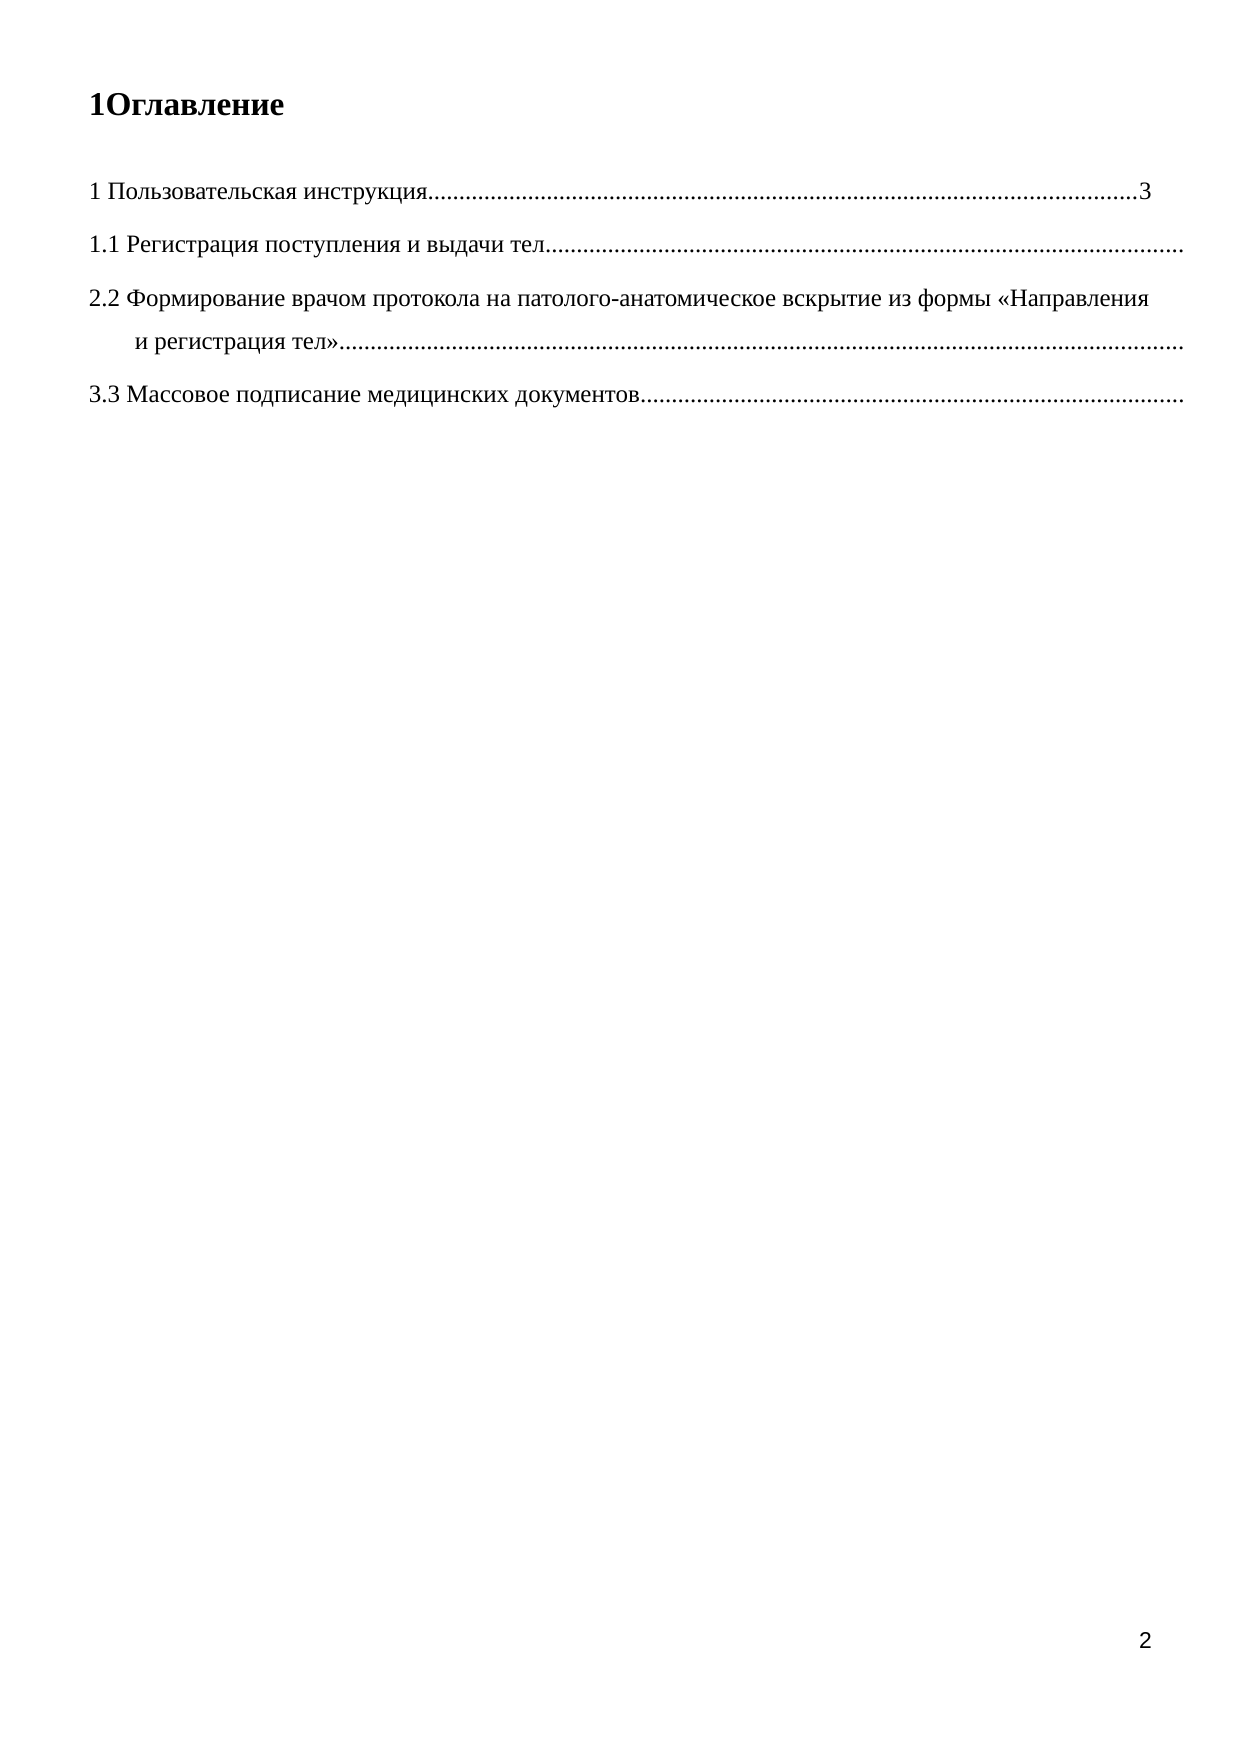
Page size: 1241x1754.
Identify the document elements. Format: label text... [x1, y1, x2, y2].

text 2.2 Формирование врачом протокола на патолого-анатомическое вскрытие из формы «Направления и регистрация тел» 6 [89, 283, 1152, 355]
text 1.1 Регистрация поступления и выдачи тел 3 [89, 229, 1152, 258]
text 3.3 Массовое подписание медицинских документов 9 [89, 379, 1152, 408]
subtitle Оглавление [89, 84, 1152, 122]
text 1 Пользовательская инструкция 3 [89, 176, 1152, 204]
